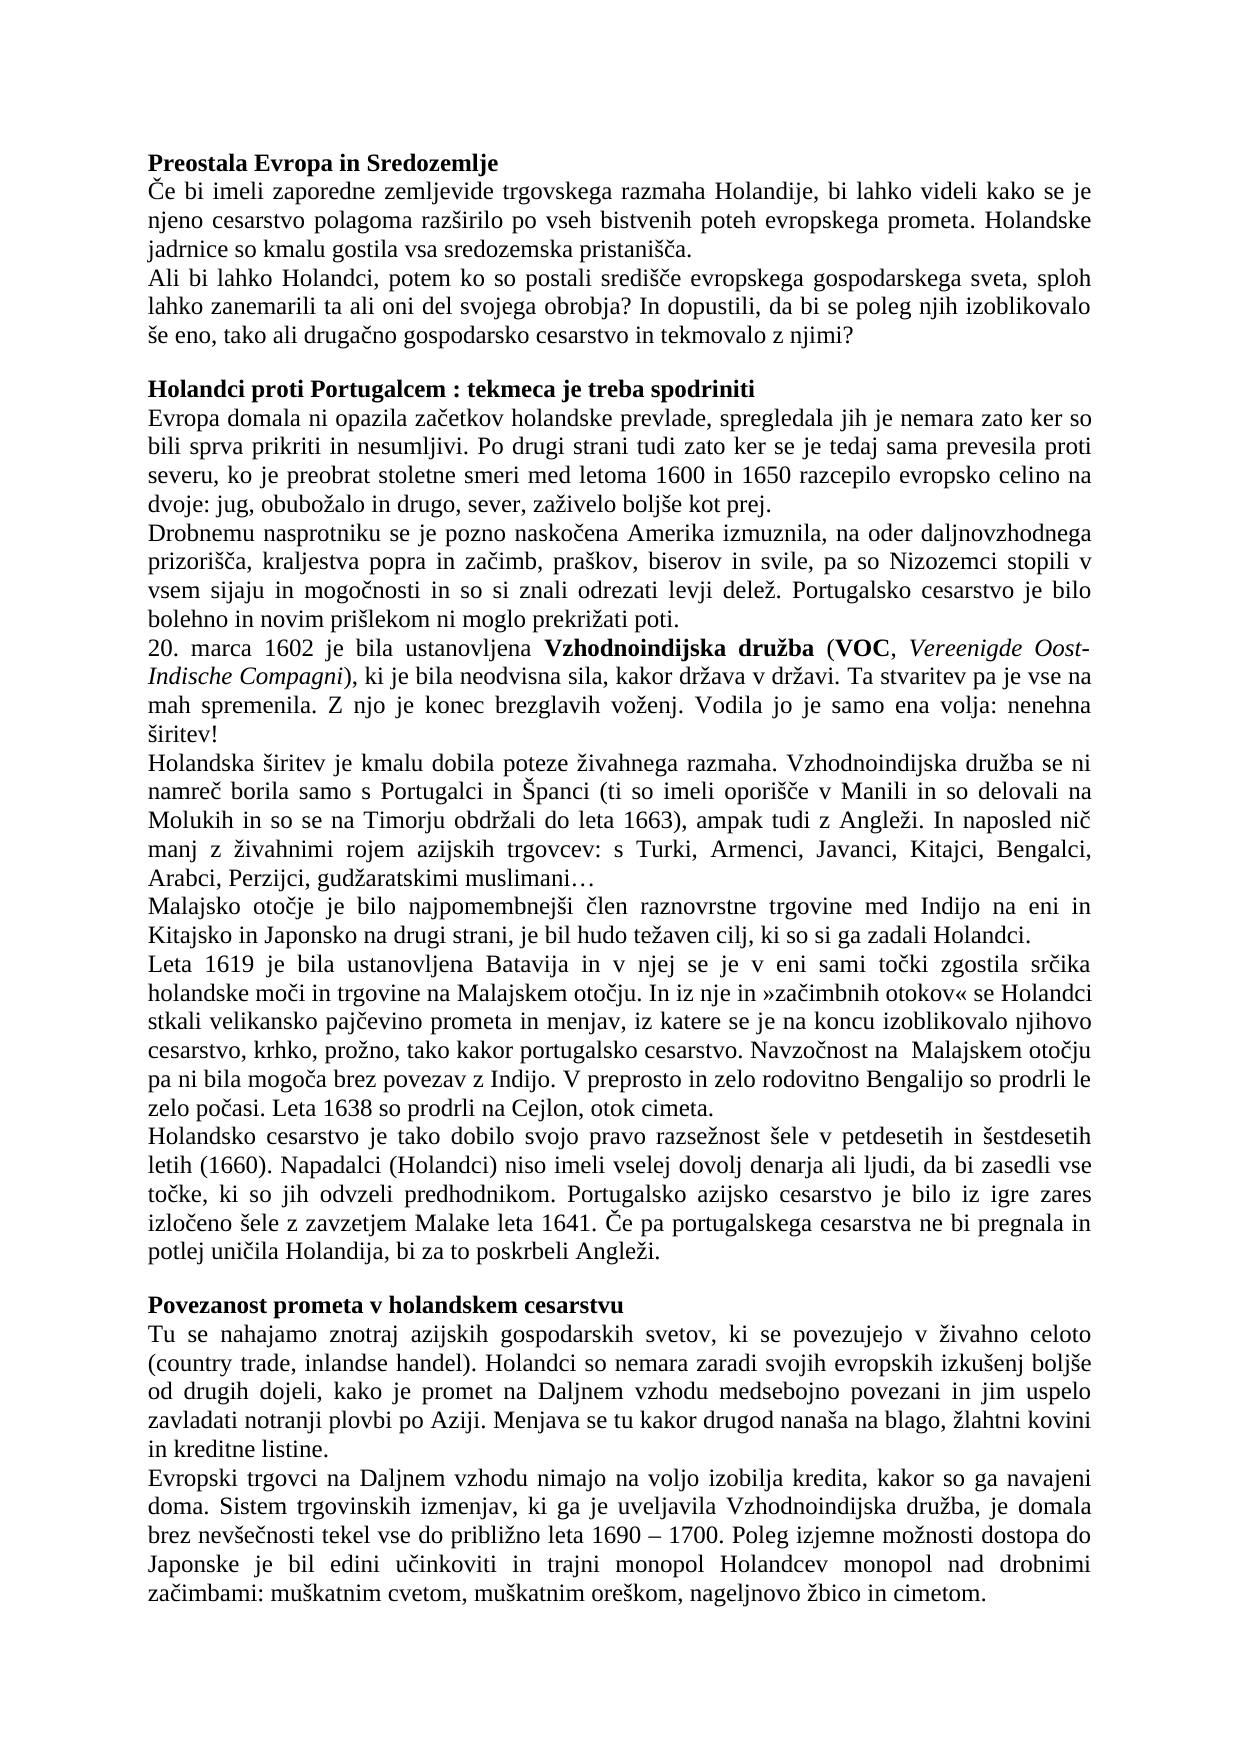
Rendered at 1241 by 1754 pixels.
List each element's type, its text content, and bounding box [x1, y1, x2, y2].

text Holandska širitev je kmalu dobila poteze živahnega razmaha. Vzhodnoindijska družba se ni namreč borila samo s Portugalci in Španci (ti so imeli oporišče v Manili in so delovali na Molukih in so se na Timorju obdržali do leta 1663), ampak tudi z Angleži. In naposled nič manj z živahnimi rojem azijskih trgovcev: s Turki, Armenci, Javanci, Kitajci, Bengalci, Arabci, Perzijci, gudžaratskimi muslimani… [148, 748, 1093, 891]
text Evropa domala ni opazila začetkov holandske prevlade, spregledala jih je nemara zato ker so bili sprva prikriti in nesumljivi. Po drugi strani tudi zato ker se je tedaj sama prevesila proti severu, ko je preobrat stoletne smeri med letoma 1600 in 1650 razcepilo evropsko celino na dvoje: jug, obubožalo in drugo, sever, zaživelo boljše kot prej. [148, 403, 1093, 518]
text Leta 1619 je bila ustanovljena Batavija in v njej se je v eni sami točki zgostila srčika holandske moči in trgovine na Malajskem otočju. In iz nje in »začimbnih otokov« se Holandci stkali velikansko pajčevino prometa in menjav, iz katere se je na koncu izoblikovalo njihovo cesarstvo, krhko, prožno, tako kakor portugalsko cesarstvo. Navzočnost na Malajskem otočju pa ni bila mogoča brez povezav z Indijo. V preprosto in zelo rodovitno Bengalijo so prodrli le zelo počasi. Leta 1638 so prodrli na Cejlon, otok cimeta. [148, 949, 1093, 1121]
text Ali bi lahko Holandci, potem ko so postali središče evropskega gospodarskega sveta, sploh lahko zanemarili ta ali oni del svojega obrobja? In dopustili, da bi se poleg njih izoblikovalo še eno, tako ali drugačno gospodarsko cesarstvo in tekmovalo z njimi? [148, 263, 1093, 349]
text Evropski trgovci na Daljnem vzhodu nimajo na voljo izobilja kredita, kakor so ga navajeni doma. Sistem trgovinskih izmenjav, ki ga je uveljavila Vzhodnoindijska družba, je domala brez nevšečnosti tekel vse do približno leta 1690 – 1700. Poleg izjemne možnosti dostopa do Japonske je bil edini učinkoviti in trajni monopol Holandcev monopol nad drobnimi začimbami: muškatnim cvetom, muškatnim oreškom, nageljnovo žbico in cimetom. [148, 1463, 1093, 1606]
text Drobnemu nasprotniku se je pozno naskočena Amerika izmuznila, na oder daljnovzhodnega prizorišča, kraljestva popra in začimb, praškov, biserov in svile, pa so Nizozemci stopili v vsem sijaju in mogočnosti in so si znali odrezati levji delež. Portugalsko cesarstvo je bilo bolehno in novim prišlekom ni moglo prekrižati poti. [148, 518, 1093, 633]
text 20. marca 1602 je bila ustanovljena Vzhodnoindijska družba (VOC, Vereenigde Oost-Indische Compagni), ki je bila neodvisna sila, kakor država v državi. Ta stvaritev pa je vse na mah spremenila. Z njo je konec brezglavih voženj. Vodila jo je samo ena volja: nenehna širitev! [148, 633, 1093, 748]
subtitle Holandci proti Portugalcem : tekmeca je treba spodriniti [148, 374, 1093, 403]
text Tu se nahajamo znotraj azijskih gospodarskih svetov, ki se povezujejo v živahno celoto (country trade, inlandse handel). Holandci so nemara zaradi svojih evropskih izkušenj boljše od drugih dojeli, kako je promet na Daljnem vzhodu medsebojno povezani in jim uspelo zavladati notranji plovbi po Aziji. Menjava se tu kakor drugod nanaša na blago, žlahtni kovini in kreditne listine. [148, 1319, 1093, 1463]
text Holandsko cesarstvo je tako dobilo svojo pravo razsežnost šele v petdesetih in šestdesetih letih (1660). Napadalci (Holandci) niso imeli vselej dovolj denarja ali ljudi, da bi zasedli vse točke, ki so jih odvzeli predhodnikom. Portugalsko azijsko cesarstvo je bilo iz igre zares izločeno šele z zavzetjem Malake leta 1641. Če pa portugalskega cesarstva ne bi pregnala in potlej uničila Holandija, bi za to poskrbeli Angleži. [148, 1121, 1093, 1265]
subtitle Preostala Evropa in Sredozemlje [148, 148, 1093, 176]
text Če bi imeli zaporedne zemljevide trgovskega razmaha Holandije, bi lahko videli kako se je njeno cesarstvo polagoma razširilo po vseh bistvenih poteh evropskega prometa. Holandske jadrnice so kmalu gostila vsa sredozemska pristanišča. [148, 176, 1093, 263]
subtitle Povezanost prometa v holandskem cesarstvu [148, 1290, 1093, 1319]
text Malajsko otočje je bilo najpomembnejši člen raznovrstne trgovine med Indijo na eni in Kitajsko in Japonsko na drugi strani, je bil hudo težaven cilj, ki so si ga zadali Holandci. [148, 891, 1093, 949]
